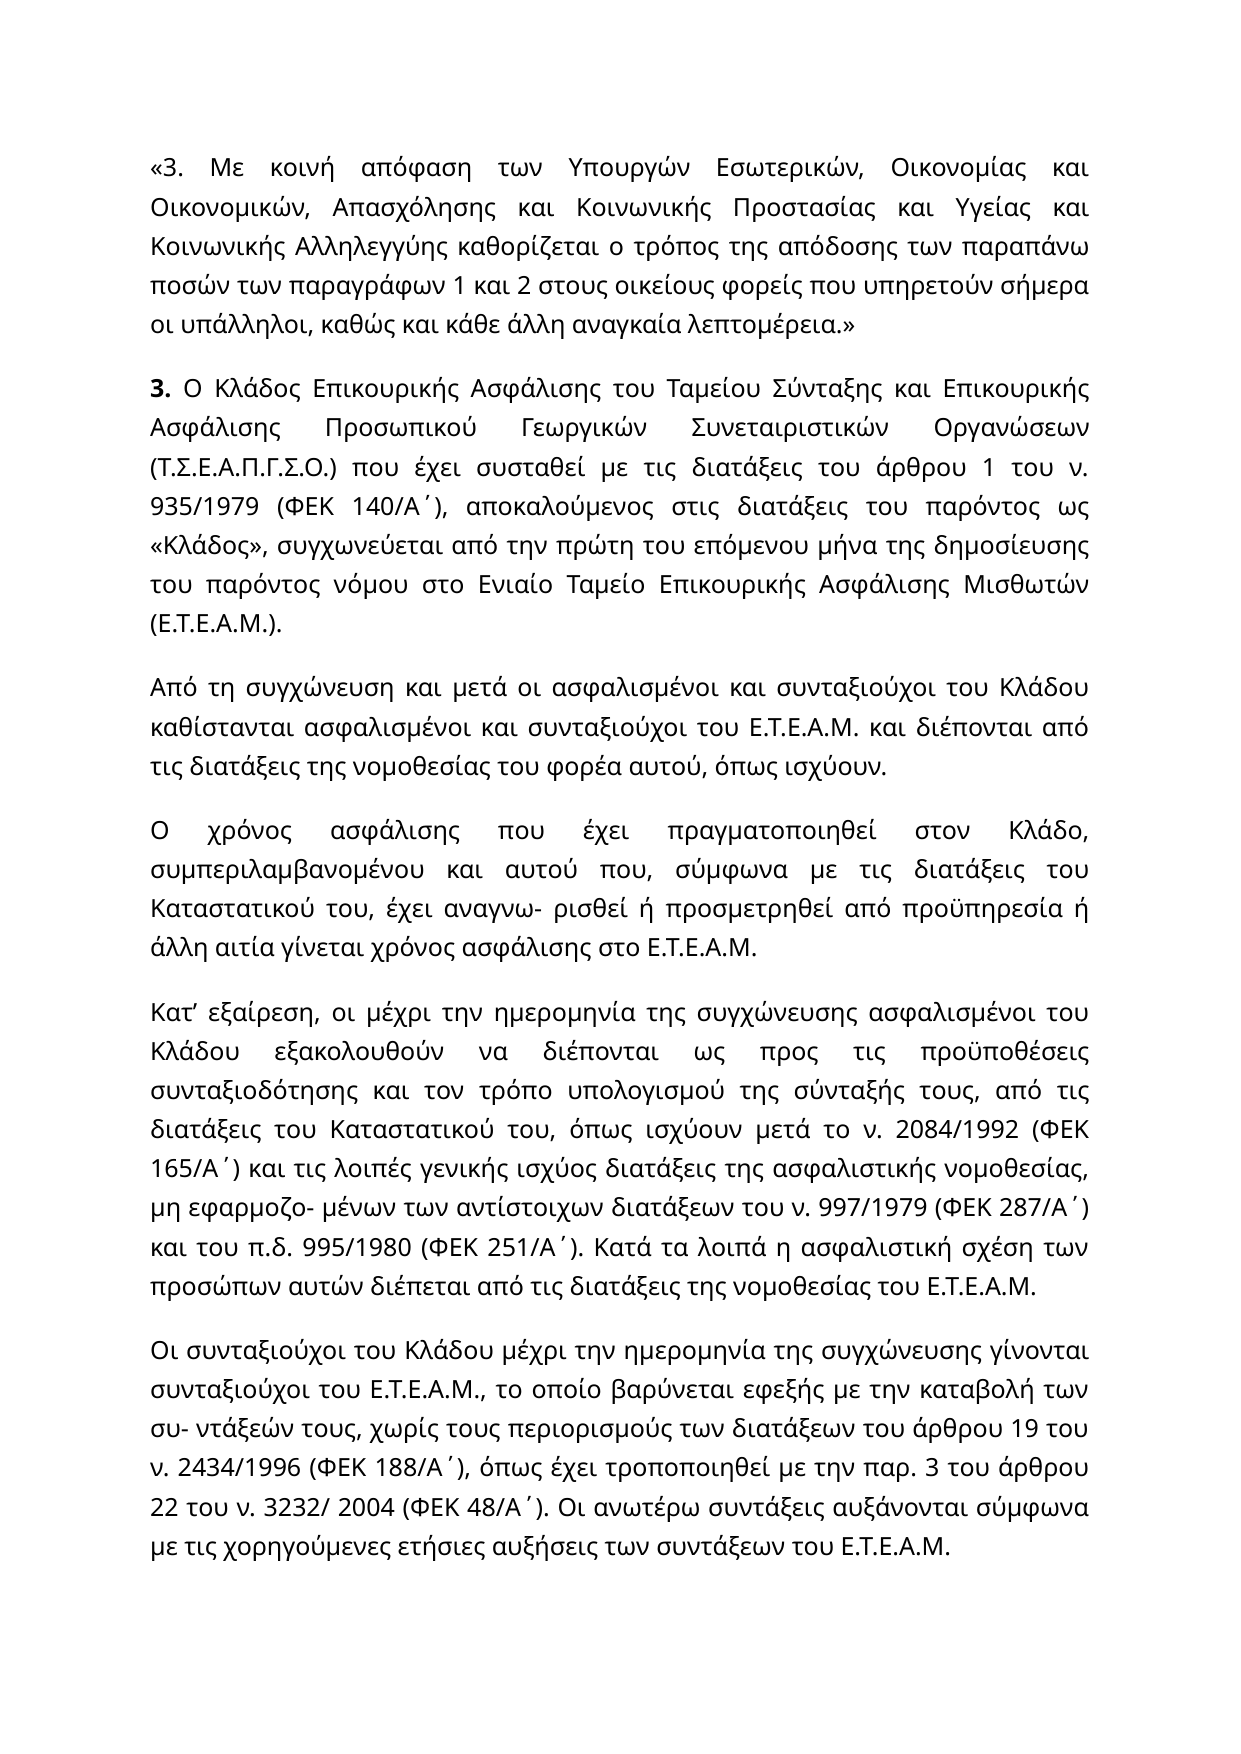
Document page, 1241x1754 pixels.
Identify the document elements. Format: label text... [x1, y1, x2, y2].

text Κατ’ εξαίρεση, οι μέχρι την ημερομηνία της συγχώνευσης ασφαλισμένοι του Κλάδου εξακολουθούν να διέπονται ως προς τις προϋποθέσεις συνταξιοδότησης και τον τρόπο υπολογισμού της σύνταξής τους, από τις διατάξεις του Καταστατικού του, όπως ισχύουν μετά το ν. 2084/1992 (ΦΕΚ 165/Α΄) και τις λοιπές γενικής ισχύος διατάξεις της ασφαλιστικής νομοθεσίας, μη εφαρμοζο- μένων των αντίστοιχων διατάξεων του ν. 997/1979 (ΦΕΚ 287/Α΄) και του π.δ. 995/1980 (ΦΕΚ 251/Α΄). Κατά τα λοιπά η ασφαλιστική σχέση των προσώπων αυτών διέπεται από τις διατάξεις της νομοθεσίας του Ε.Τ.Ε.Α.Μ. [150, 994, 1090, 1302]
text Ο χρόνος ασφάλισης που έχει πραγματοποιηθεί στον Κλάδο, συμπεριλαμβανομένου και αυτού που, σύμφωνα με τις διατάξεις του Καταστατικού του, έχει αναγνω- ρισθεί ή προσμετρηθεί από προϋπηρεσία ή άλλη αιτία γίνεται χρόνος ασφάλισης στο Ε.Τ.Ε.Α.Μ. [150, 812, 1090, 964]
text Οι συνταξιούχοι του Κλάδου μέχρι την ημερομηνία της συγχώνευσης γίνονται συνταξιούχοι του Ε.Τ.Ε.Α.Μ., το οποίο βαρύνεται εφεξής με την καταβολή των συ- ντάξεών τους, χωρίς τους περιορισμούς των διατάξεων του άρθρου 19 του ν. 2434/1996 (ΦΕΚ 188/Α΄), όπως έχει τροποποιηθεί με την παρ. 3 του άρθρου 22 του ν. 3232/ 2004 (ΦΕΚ 48/Α΄). Οι ανωτέρω συντάξεις αυξάνονται σύμφωνα με τις χορηγούμενες ετήσιες αυξήσεις των συντάξεων του Ε.Τ.Ε.Α.Μ. [150, 1332, 1090, 1562]
text 3. O Κλάδος Επικουρικής Ασφάλισης του Ταμείου Σύνταξης και Επικουρικής Ασφάλισης Προσωπικού Γεωργικών Συνεταιριστικών Οργανώσεων (Τ.Σ.Ε.Α.Π.Γ.Σ.Ο.) που έχει συσταθεί με τις διατάξεις του άρθρου 1 του ν. 935/1979 (ΦΕΚ 140/Α΄), αποκαλούμενος στις διατάξεις του παρόντος ως «Κλάδος», συγχωνεύεται από την πρώτη του επόμενου μήνα της δημοσίευσης του παρόντος νόμου στο Ενιαίο Ταμείο Επικουρικής Ασφάλισης Μισθωτών (Ε.Τ.Ε.Α.Μ.). [150, 371, 1090, 640]
text «3. Με κοινή απόφαση των Υπουργών Εσωτερικών, Οικονομίας και Οικονομικών, Απασχόλησης και Κοινωνικής Προστασίας και Υγείας και Κοινωνικής Αλληλεγγύης καθορίζεται ο τρόπος της απόδοσης των παραπάνω ποσών των παραγράφων 1 και 2 στους οικείους φορείς που υπηρετούν σήμερα οι υπάλληλοι, καθώς και κάθε άλλη αναγκαία λεπτομέρεια.» [150, 150, 1090, 341]
text Από τη συγχώνευση και μετά οι ασφαλισμένοι και συνταξιούχοι του Κλάδου καθίστανται ασφαλισμένοι και συνταξιούχοι του Ε.Τ.Ε.Α.Μ. και διέπονται από τις διατάξεις της νομοθεσίας του φορέα αυτού, όπως ισχύουν. [150, 670, 1090, 782]
